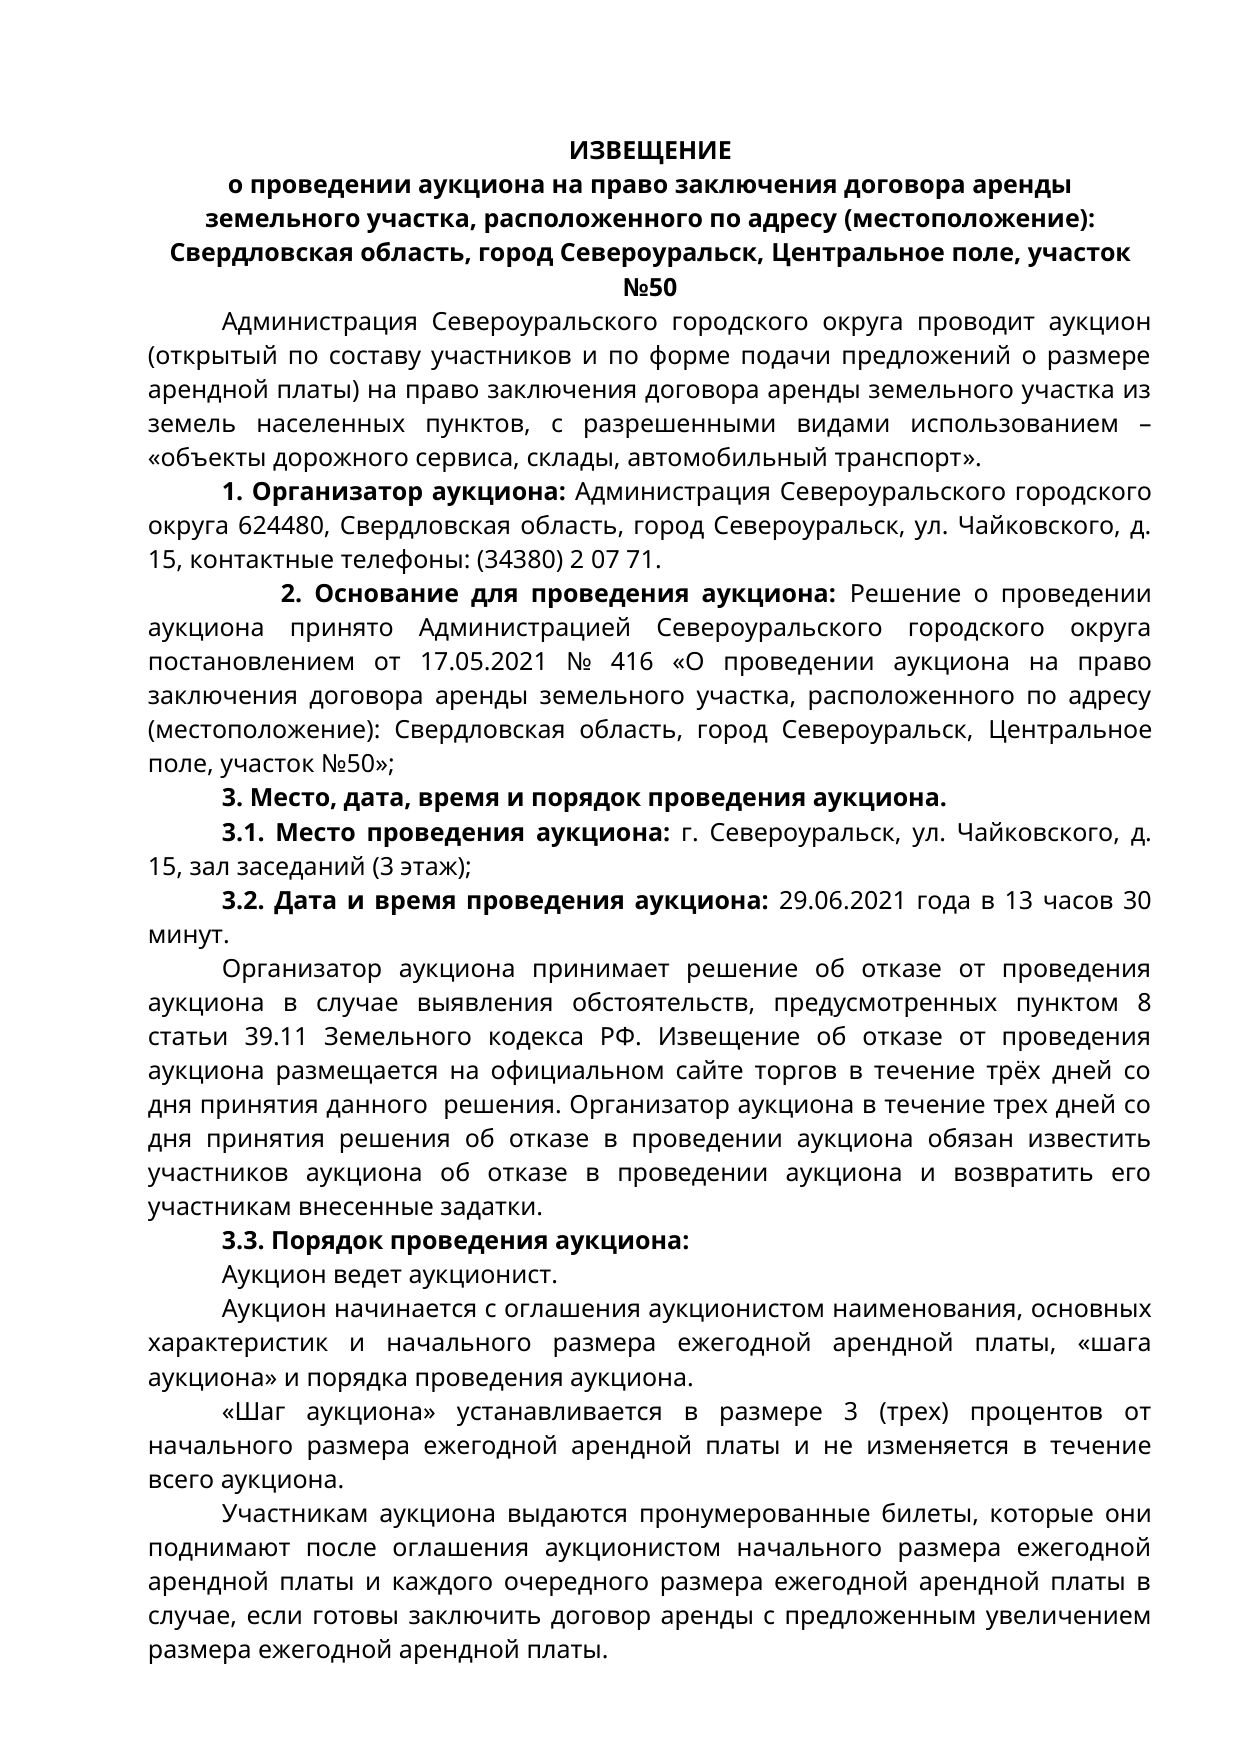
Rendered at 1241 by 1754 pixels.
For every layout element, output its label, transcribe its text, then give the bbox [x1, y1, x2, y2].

text 3.3. Порядок проведения аукциона: [148, 1223, 1152, 1257]
text Участникам аукциона выдаются пронумерованные билеты, которые они поднимают после оглашения аукционистом начального размера ежегодной арендной платы и каждого очередного размера ежегодной арендной платы в случае, если готовы заключить договор аренды с предложенным увеличением размера ежегодной арендной платы. [148, 1495, 1152, 1666]
text Администрация Североуральского городского округа проводит аукцион (открытый по составу участников и по форме подачи предложений о размере арендной платы) на право заключения договора аренды земельного участка из земель населенных пунктов, с разрешенными видами использованием – «объекты дорожного сервиса, склады, автомобильный транспорт». [148, 303, 1152, 473]
text ИЗВЕЩЕНИЕ [148, 133, 1152, 167]
text «Шаг аукциона» устанавливается в размере 3 (трех) процентов от начального размера ежегодной арендной платы и не изменяется в течение всего аукциона. [148, 1393, 1152, 1495]
text Организатор аукциона принимает решение об отказе от проведения аукциона в случае выявления обстоятельств, предусмотренных пунктом 8 статьи 39.11 Земельного кодекса РФ. Извещение об отказе от проведения аукциона размещается на официальном сайте торгов в течение трёх дней со дня принятия данного решения. Организатор аукциона в течение трех дней со дня принятия решения об отказе в проведении аукциона обязан известить участников аукциона об отказе в проведении аукциона и возвратить его участникам внесенные задатки. [148, 950, 1152, 1223]
text Аукцион ведет аукционист. [148, 1257, 1152, 1291]
text 3. Место, дата, время и порядок проведения аукциона. [148, 780, 1152, 814]
text 3.1. Место проведения аукциона: г. Североуральск, ул. Чайковского, д. 15, зал заседаний (3 этаж); [148, 814, 1152, 882]
text 1. Организатор аукциона: Администрация Североуральского городского округа 624480, Свердловская область, город Североуральск, ул. Чайковского, д. 15, контактные телефоны: (34380) 2 07 71. [148, 473, 1152, 576]
text 3.2. Дата и время проведения аукциона: 29.06.2021 года в 13 часов 30 минут. [148, 882, 1152, 950]
text Аукцион начинается с оглашения аукционистом наименования, основных характеристик и начального размера ежегодной арендной платы, «шага аукциона» и порядка проведения аукциона. [148, 1291, 1152, 1393]
text 2. Основание для проведения аукциона: Решение о проведении аукциона принято Администрацией Североуральского городского округа постановлением от 17.05.2021 № 416 «О проведении аукциона на право заключения договора аренды земельного участка, расположенного по адресу (местоположение): Свердловская область, город Североуральск, Центральное поле, участок №50»; [148, 576, 1152, 780]
text о проведении аукциона на право заключения договора аренды земельного участка, расположенного по адресу (местоположение): Свердловская область, город Североуральск, Центральное поле, участок №50 [148, 167, 1152, 303]
